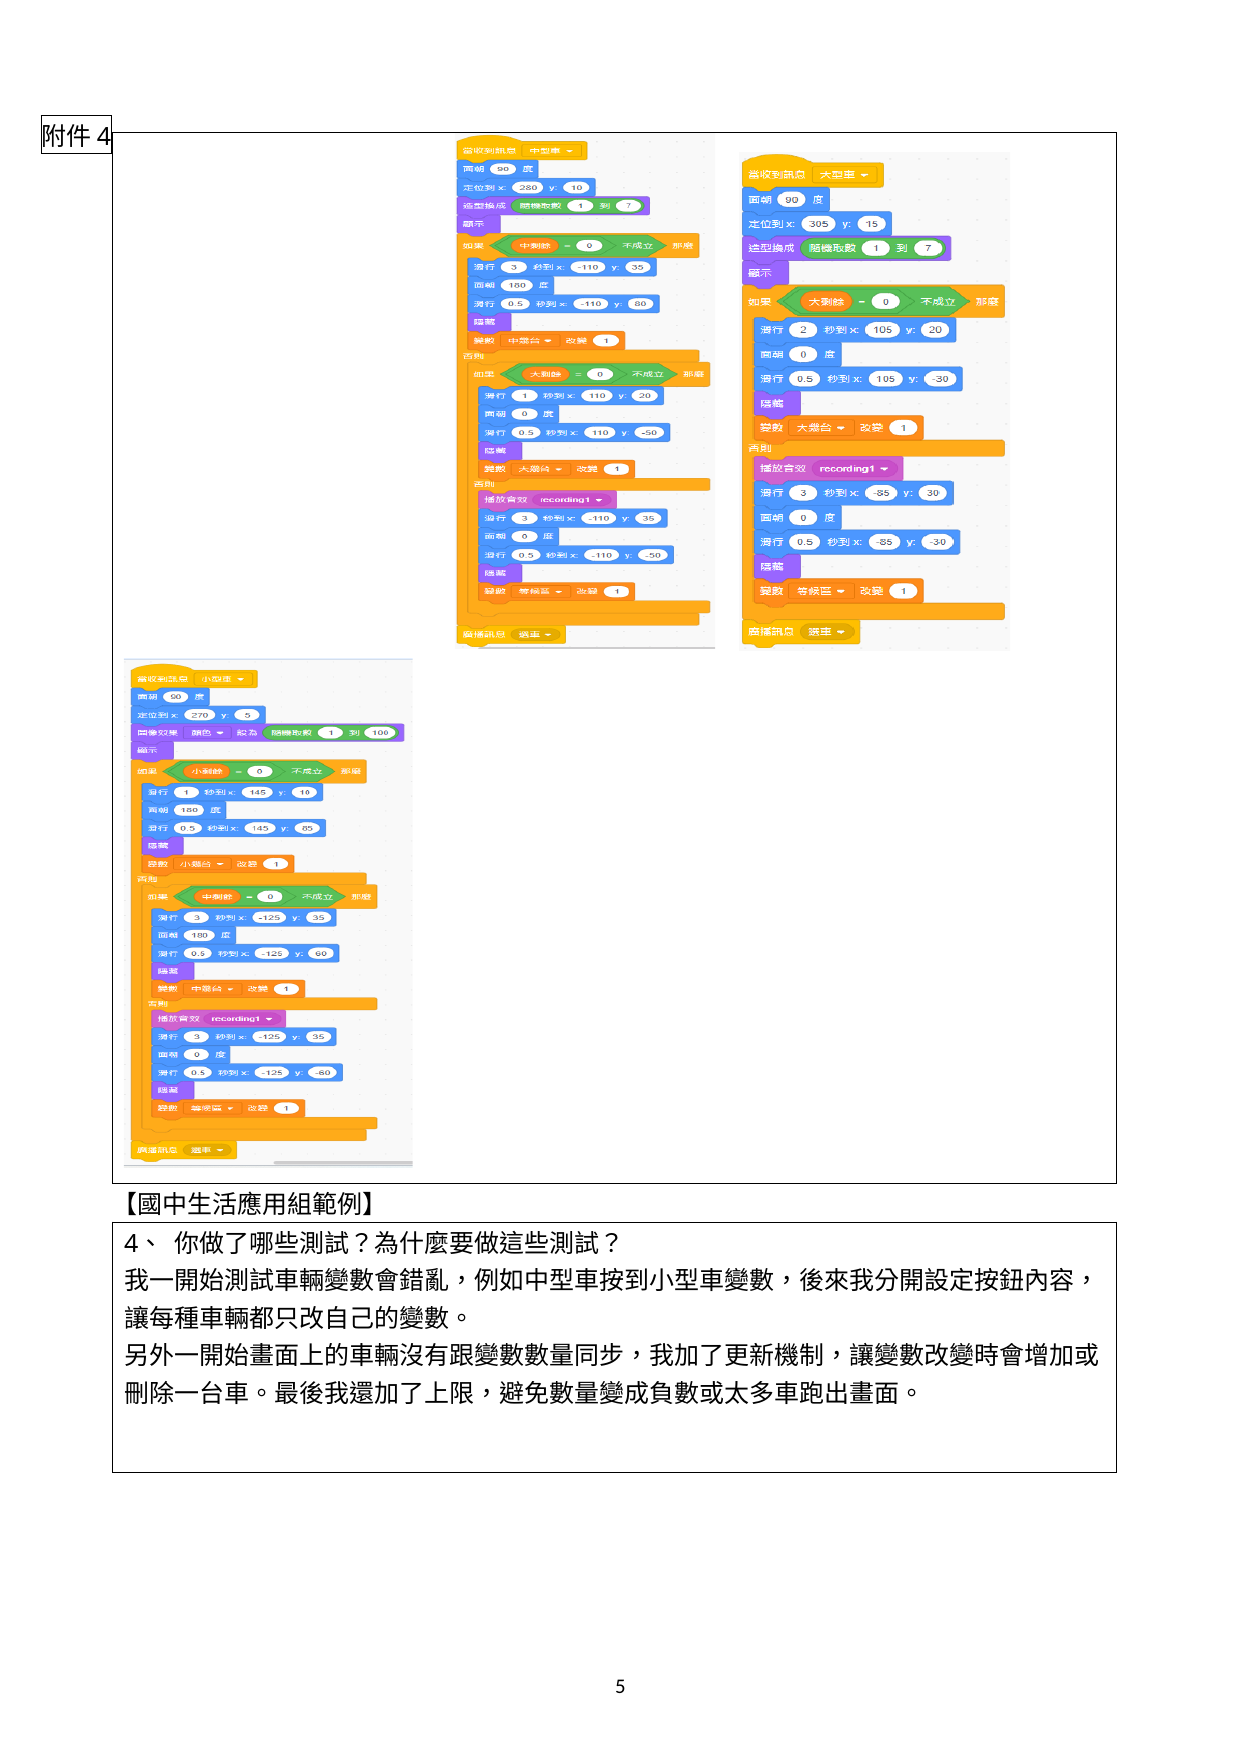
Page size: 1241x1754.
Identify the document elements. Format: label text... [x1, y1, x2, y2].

table_cell [113, 133, 1116, 1183]
picture [123, 658, 413, 1168]
table_header 你做了哪些測試？為什麼要做這些測試？ 我一開始測試車輛變數會錯亂，例如中型車按到小型車變數，後來我分開設定按鈕內容，讓每種車輛都只改自己的變數。 另外一開始畫面上的車輛沒有跟變數數量同步，我加了更新機制，讓變數改變時會增加或刪除一台車。最後我還加了上限，避免數量變成負數或太多車跑出畫面。 [113, 1223, 1116, 1472]
text 【國中生活應用組範例】 [112, 1184, 1128, 1222]
picture [739, 152, 1011, 651]
picture [454, 133, 716, 649]
text 附件4 [42, 116, 111, 153]
text [112, 115, 120, 154]
